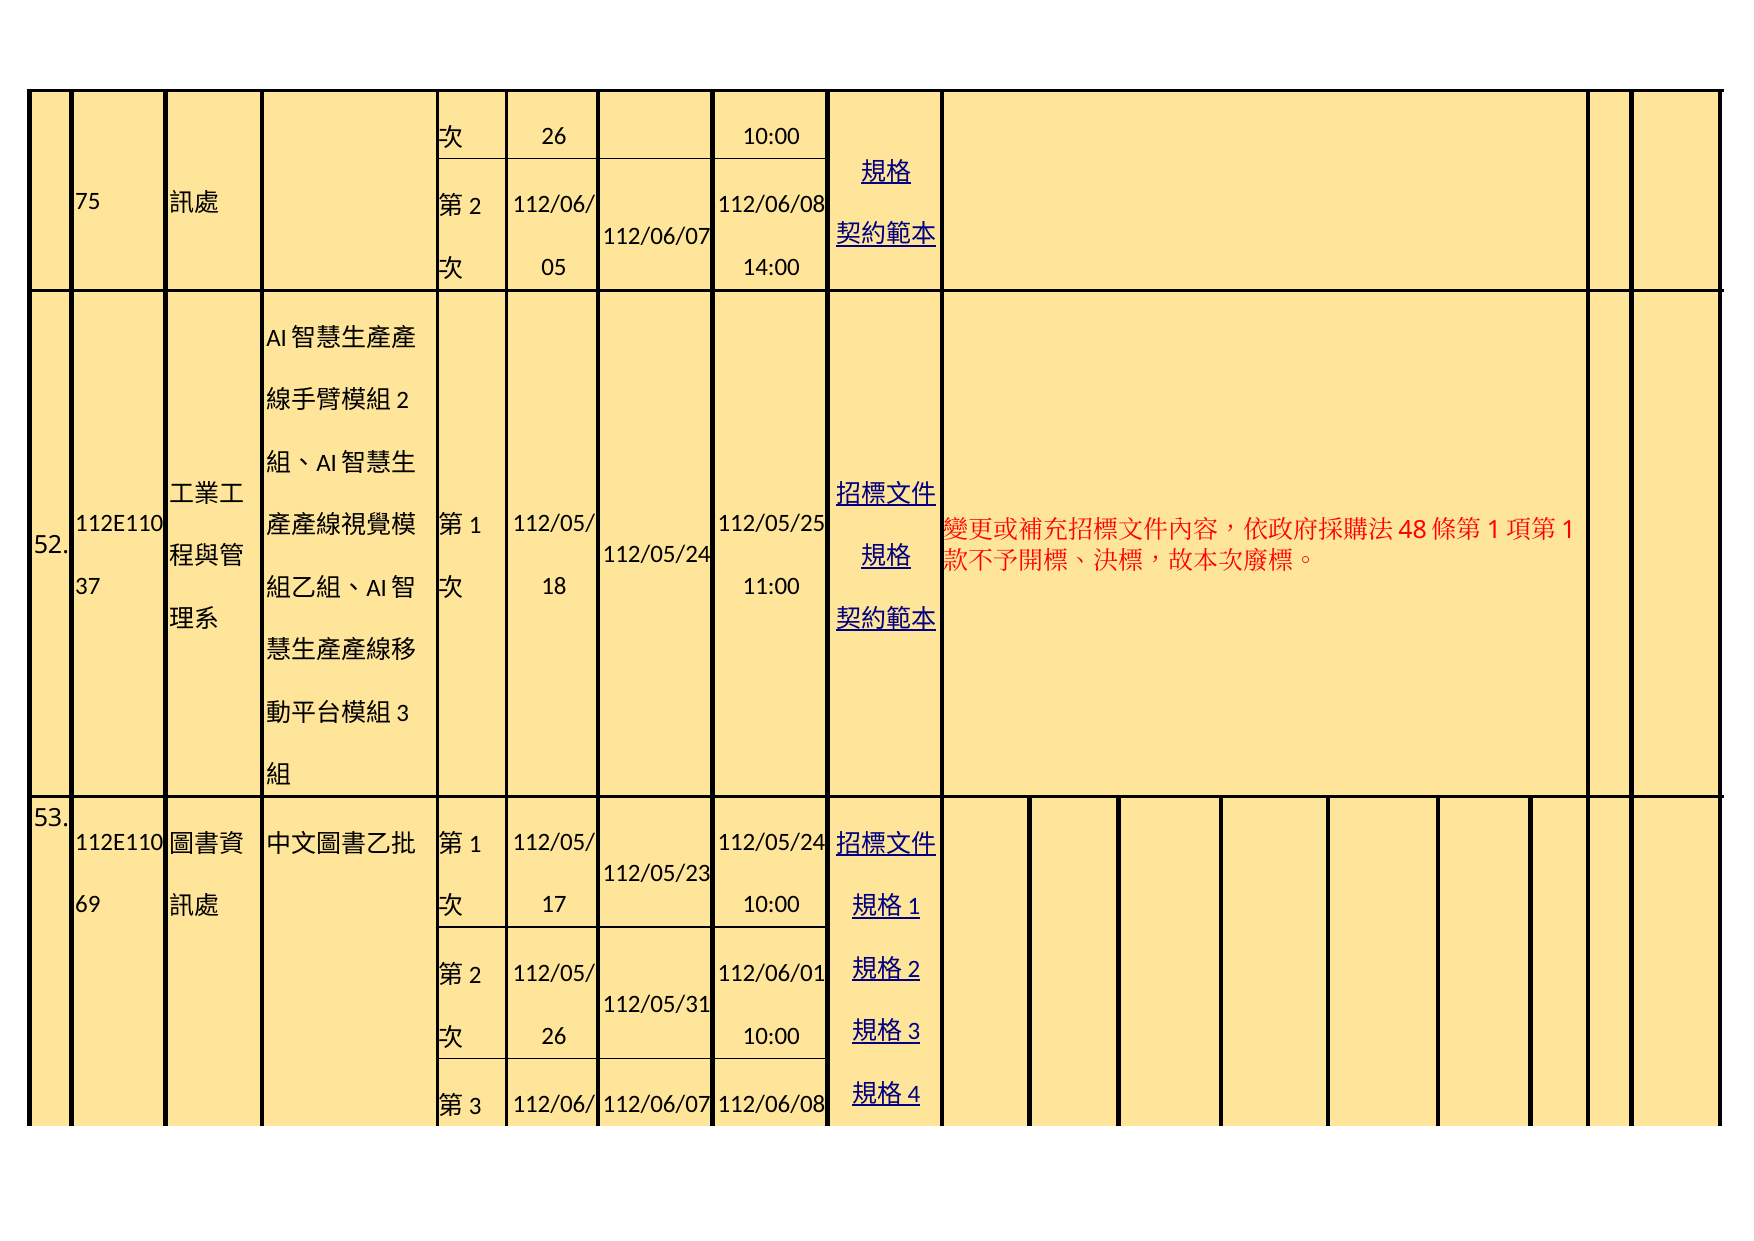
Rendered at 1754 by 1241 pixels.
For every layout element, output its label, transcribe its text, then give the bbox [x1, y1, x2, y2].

table_cell 75 [74, 92, 163, 289]
table_cell 第2次 [439, 928, 505, 1058]
table_cell 第1次 [439, 292, 505, 795]
table_cell [1032, 798, 1116, 1126]
table_cell 112/06/07 [600, 159, 710, 289]
table_cell 訊處 [168, 92, 260, 289]
table_cell 第3 [439, 1059, 505, 1126]
table_cell [600, 92, 710, 158]
table_cell 112/06/0110:00 [715, 928, 825, 1058]
table_cell [1590, 292, 1629, 795]
table_cell 第1次 [439, 798, 505, 926]
table_cell [32, 292, 69, 795]
table_cell AI智慧生產產線手臂模組2組、AI智慧生產產線視覺模組乙組、AI智慧生產產線移動平台模組3組 [264, 292, 436, 795]
table_cell [32, 798, 69, 1126]
table_cell 112/06/ [508, 1059, 596, 1126]
table_cell 招標文件 規格 契約範本 [830, 292, 940, 795]
table_cell 26 [508, 92, 596, 158]
table_cell [1330, 798, 1436, 1126]
table_cell 112E11037 [74, 292, 163, 795]
table_cell 112/05/24 [600, 292, 710, 795]
table_cell [32, 92, 69, 289]
table_cell 112/06/0814:00 [715, 159, 825, 289]
table_cell 中文圖書乙批 [264, 798, 436, 1126]
table_cell [1590, 798, 1629, 1126]
table_cell [1223, 798, 1326, 1126]
table_cell [1634, 798, 1718, 1126]
table_cell 112/06/07 [600, 1059, 710, 1126]
table_cell [1634, 92, 1718, 289]
table_cell 第2次 [439, 159, 505, 289]
table_cell [1590, 92, 1629, 289]
table_cell 112/05/2511:00 [715, 292, 825, 795]
table_cell 112E11069 [74, 798, 163, 1126]
table_cell 變更或補充招標文件內容，依政府採購法48條第1項第1款不予開標、決標，故本次廢標。 [944, 292, 1586, 795]
table_cell 112/06/05 [508, 159, 596, 289]
table_cell 112/05/18 [508, 292, 596, 795]
table_cell [264, 92, 436, 289]
table_cell 招標文件 規格1 規格2 規格3 規格4 契約範本 [830, 798, 940, 1126]
table_cell [944, 798, 1027, 1126]
table_cell [944, 92, 1586, 289]
table_cell 112/05/17 [508, 798, 596, 926]
table_cell [1634, 292, 1718, 795]
table_cell [1440, 798, 1528, 1126]
table_cell 112/05/31 [600, 928, 710, 1058]
table_cell 112/05/23 [600, 798, 710, 926]
table_cell [1533, 798, 1586, 1126]
table_cell 112/05/26 [508, 928, 596, 1058]
table_cell 規格 契約範本 [830, 92, 940, 289]
table_cell 10:00 [715, 92, 825, 158]
table_cell 次 [439, 92, 505, 158]
table_cell 112/05/2410:00 [715, 798, 825, 926]
table_cell [1121, 798, 1219, 1126]
table_cell 圖書資訊處 [168, 798, 260, 1126]
table_cell 工業工程與管理系 [168, 292, 260, 795]
table_cell 112/06/08 [715, 1059, 825, 1126]
